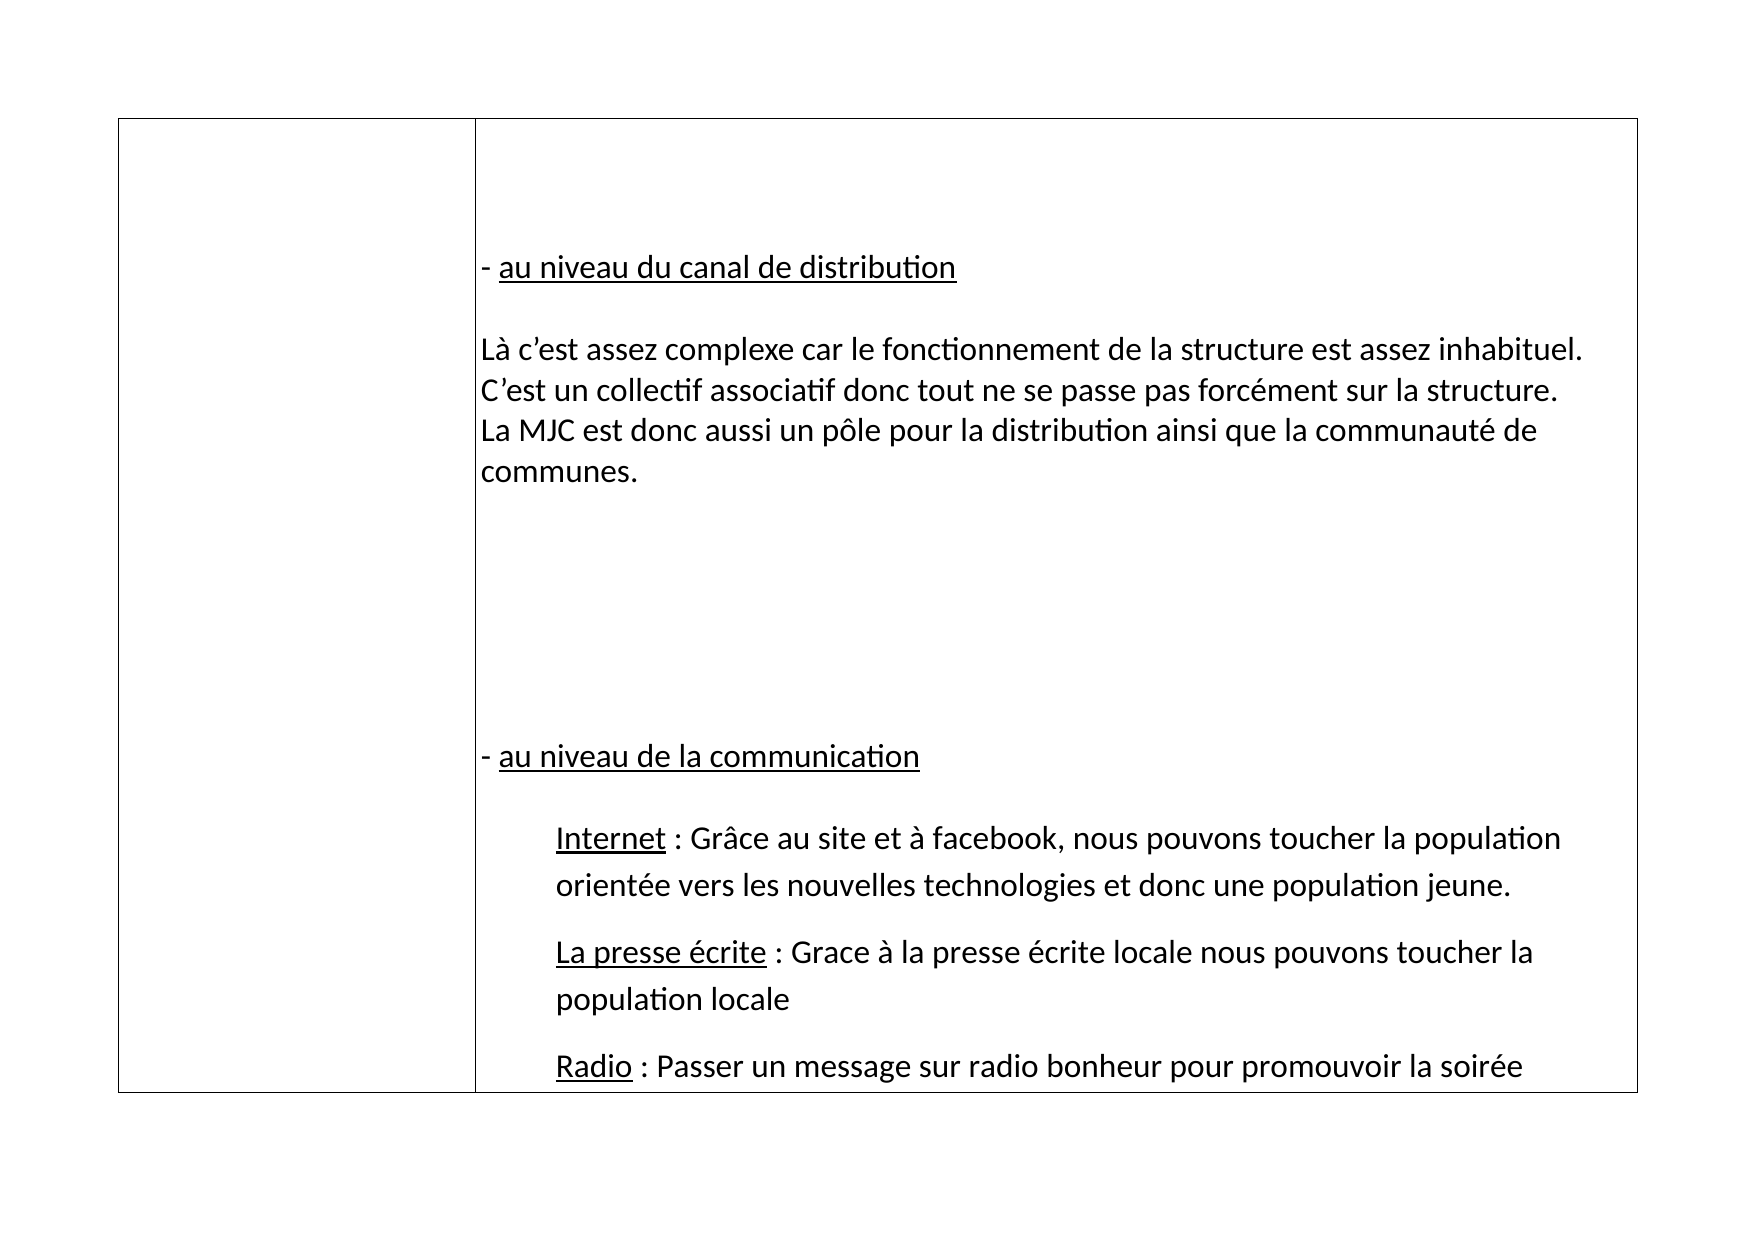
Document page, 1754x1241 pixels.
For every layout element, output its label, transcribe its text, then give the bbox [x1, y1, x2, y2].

table_cell - au niveau du canal de distribution Là c’est assez complexe car le fonctionnement de la structure est assez inhabituel. C’est un collectif associatif donc tout ne se passe pas forcément sur la structure. La MJC est donc aussi un pôle pour la distribution ainsi que la communauté de communes. - au niveau de la communication Internet : Grâce au site et à facebook, nous pouvons toucher la population orientée vers les nouvelles technologies et donc une population jeune. La presse écrite : Grace à la presse écrite locale nous pouvons toucher la population locale Radio : Passer un message sur radio bonheur pour promouvoir la soirée [476, 119, 1637, 1092]
table_cell [119, 119, 475, 1092]
